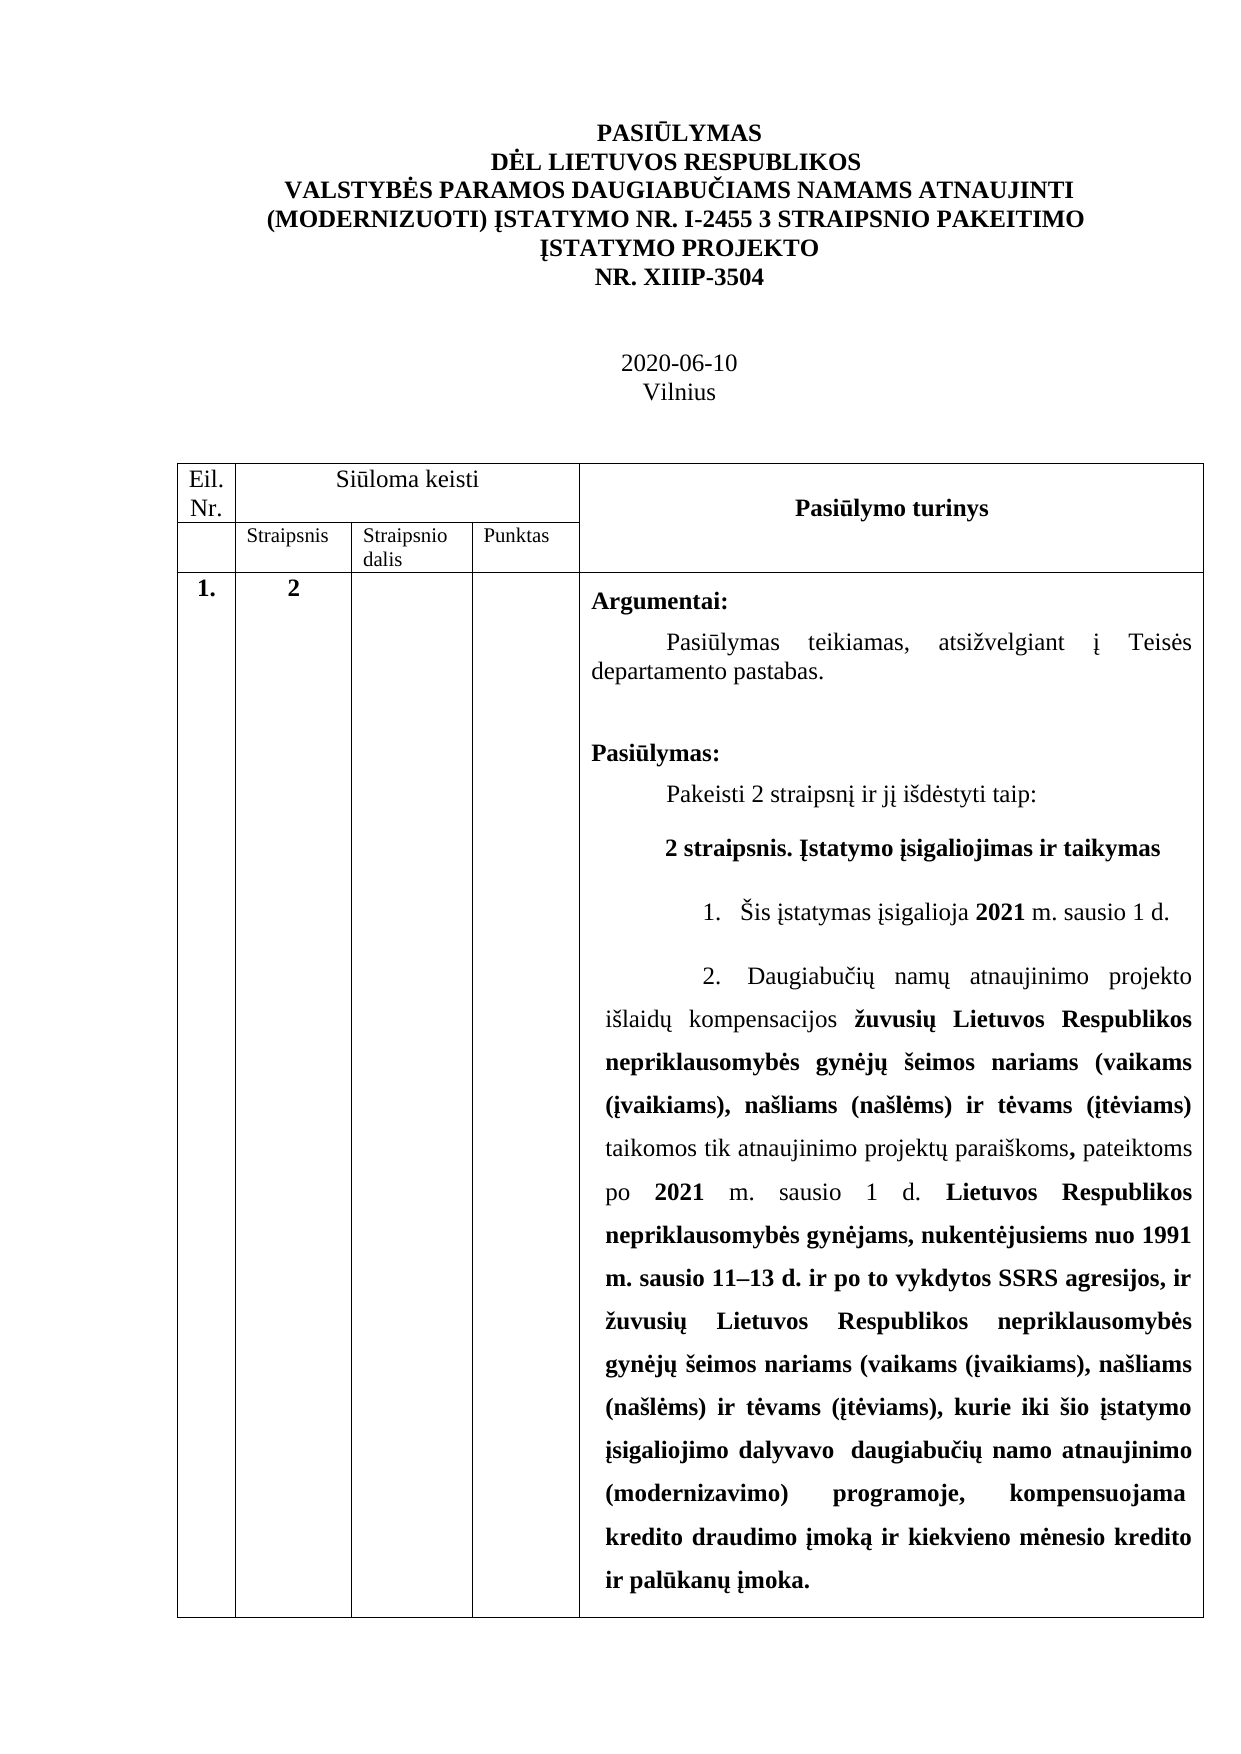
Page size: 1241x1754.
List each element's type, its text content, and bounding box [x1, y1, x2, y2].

table_cell Argumentai: Pasiūlymas teikiamas, atsižvelgiant į Teisės departamento pastabas. Pasiūlymas: Pakeisti 2 straipsnį ir jį išdėstyti taip: 2 straipsnis. Įstatymo įsigaliojimas ir taikymas 1. Šis įstatymas įsigalioja 2021 m. sausio 1 d. 2. Daugiabučių namų atnaujinimo projekto išlaidų kompensacijos žuvusių Lietuvos Respublikos nepriklausomybės gynėjų šeimos nariams (vaikams (įvaikiams), našliams (našlėms) ir tėvams (įtėviams) taikomos tik atnaujinimo projektų paraiškoms, pateiktoms po 2021 m. sausio 1 d. Lietuvos Respublikos nepriklausomybės gynėjams, nukentėjusiems nuo 1991 m. sausio 11–13 d. ir po to vykdytos SSRS agresijos, ir žuvusių Lietuvos Respublikos nepriklausomybės gynėjų šeimos nariams (vaikams (įvaikiams), našliams (našlėms) ir tėvams (įtėviams), kurie iki šio įstatymo įsigaliojimo dalyvavo daugiabučių namo atnaujinimo (modernizavimo) programoje, kompensuojama kredito draudimo įmoką ir kiekvieno mėnesio kredito ir palūkanų įmoka. [580, 573, 1203, 1617]
table_header Siūloma keisti [236, 464, 579, 522]
table_header Eil. Nr. [178, 464, 235, 522]
table_cell [352, 573, 472, 1617]
text DĖL LIETUVOS RESPUBLIKOS [177, 147, 1181, 176]
table_cell [178, 523, 235, 572]
table_header Pasiūlymo turinys [580, 464, 1203, 572]
table_cell Straipsnis [236, 523, 351, 572]
table_cell 1. [178, 573, 235, 1617]
table_cell 2 [236, 573, 351, 1617]
text VALSTYBĖS PARAMOS DAUGIABUČIAMS NAMAMS ATNAUJINTI (MODERNIZUOTI) ĮSTATYMO NR. I-2455 3 STRAIPSNIO PAKEITIMO [177, 176, 1181, 233]
text PASIŪLYMAS [177, 118, 1181, 147]
table_cell [473, 573, 579, 1617]
text NR. XIIIP-3504 [177, 262, 1181, 291]
text Vilnius [177, 377, 1181, 406]
table_cell Punktas [473, 523, 579, 572]
text ĮSTATYMO PROJEKTO [177, 233, 1181, 262]
text 2020-06-10 [177, 348, 1181, 377]
table_cell Straipsnio dalis [352, 523, 472, 572]
